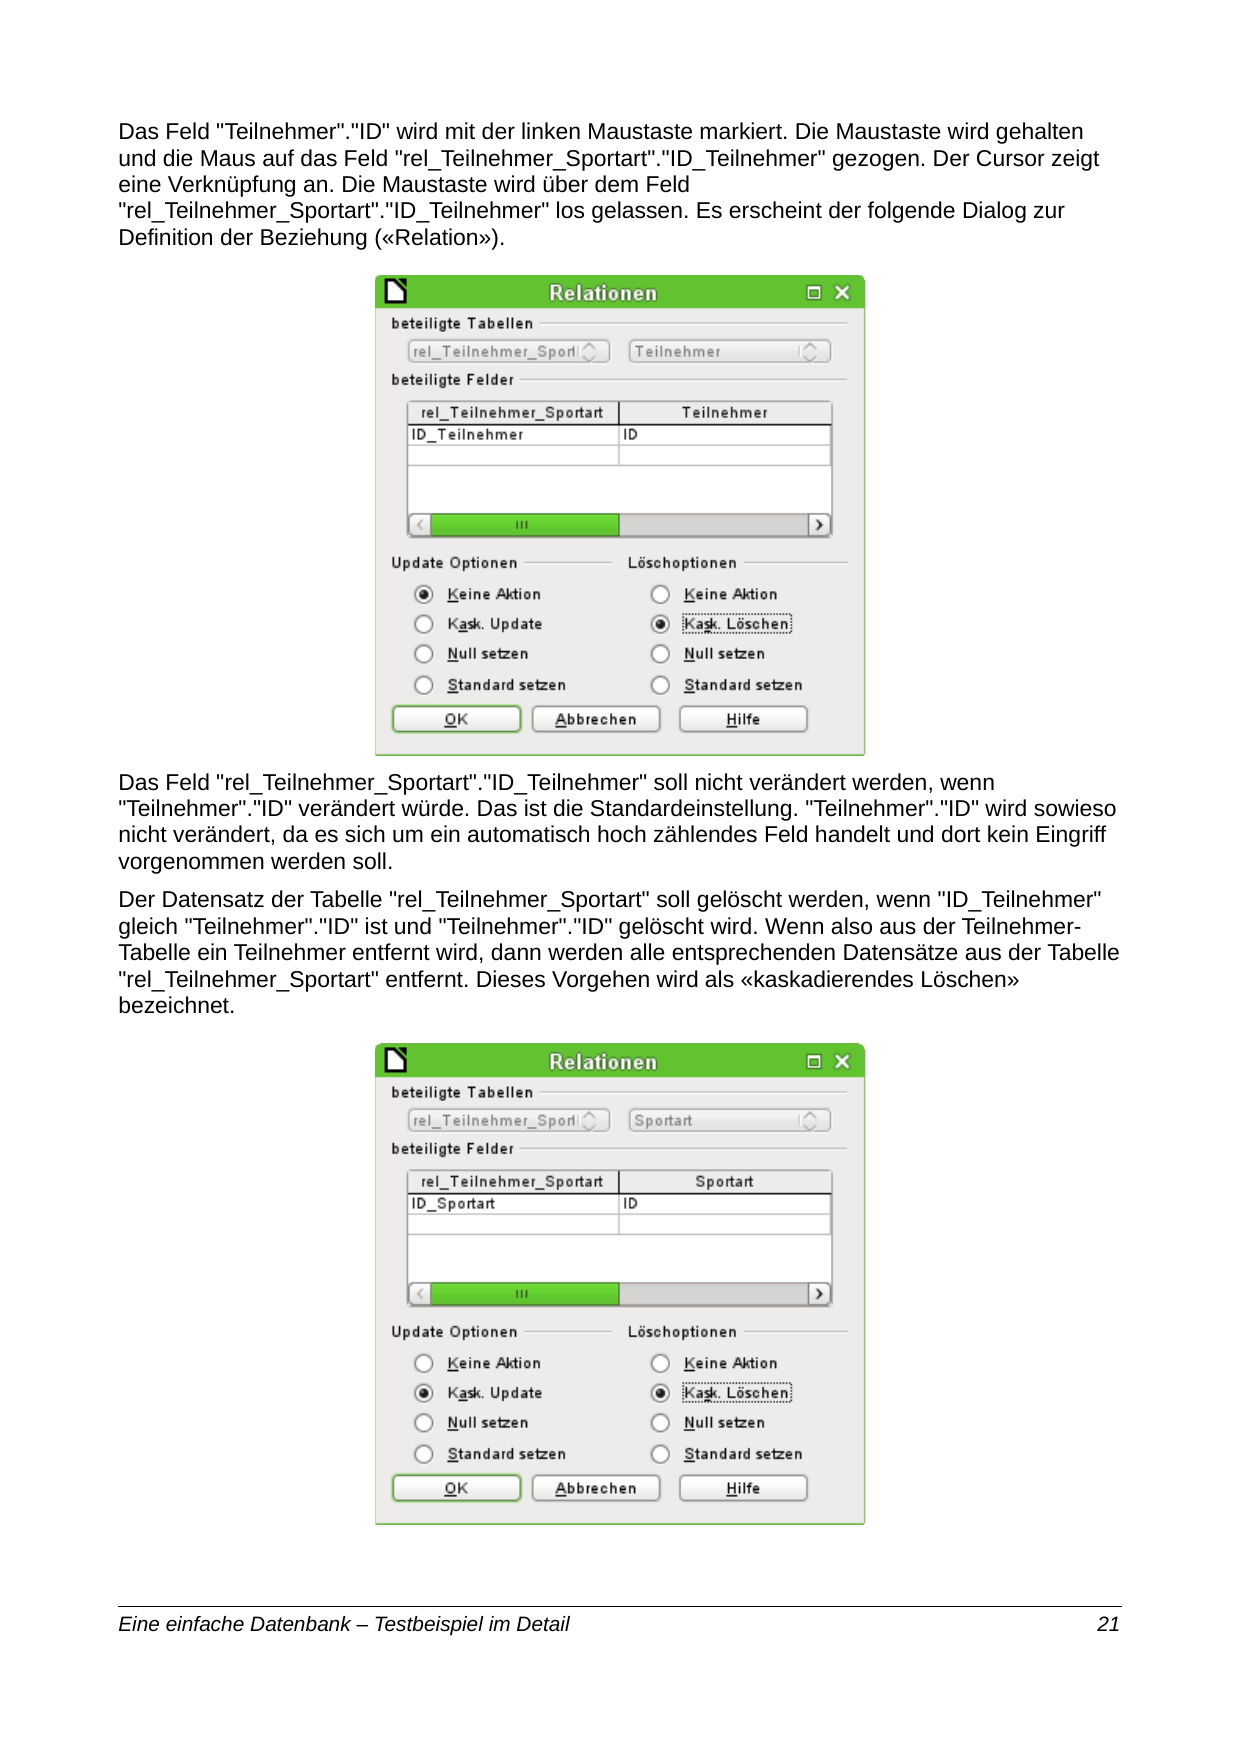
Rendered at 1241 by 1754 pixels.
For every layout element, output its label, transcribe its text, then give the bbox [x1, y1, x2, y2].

picture [375, 275, 866, 756]
text Der Datensatz der Tabelle "rel_Teilnehmer_Sportart" soll gelöscht werden, wenn "ID_Teilnehmer" gleich "Teilnehmer"."ID" ist und "Teilnehmer"."ID" gelöscht wird. Wenn also aus der Teilnehmer-Tabelle ein Teilnehmer entfernt wird, dann werden alle entsprechenden Datensätze aus der Tabelle "rel_Teilnehmer_Sportart" entfernt. Dieses Vorgehen wird als «kaskadierendes Löschen» bezeichnet. [118, 886, 1122, 1018]
picture [375, 1043, 866, 1525]
text Das Feld "rel_Teilnehmer_Sportart"."ID_Teilnehmer" soll nicht verändert werden, wenn "Teilnehmer"."ID" verändert würde. Das ist die Standardeinstellung. "Teilnehmer"."ID" wird sowieso nicht verändert, da es sich um ein automatisch hoch zählendes Feld handelt und dort kein Eingriff vorgenommen werden soll. [118, 768, 1122, 874]
text Das Feld "Teilnehmer"."ID" wird mit der linken Maustaste markiert. Die Maustaste wird gehalten und die Maus auf das Feld "rel_Teilnehmer_Sportart"."ID_Teilnehmer" gezogen. Der Cursor zeigt eine Verknüpfung an. Die Maustaste wird über dem Feld "rel_Teilnehmer_Sportart"."ID_Teilnehmer" los gelassen. Es erscheint der folgende Dialog zur Definition der Beziehung («Relation»). [118, 118, 1122, 250]
